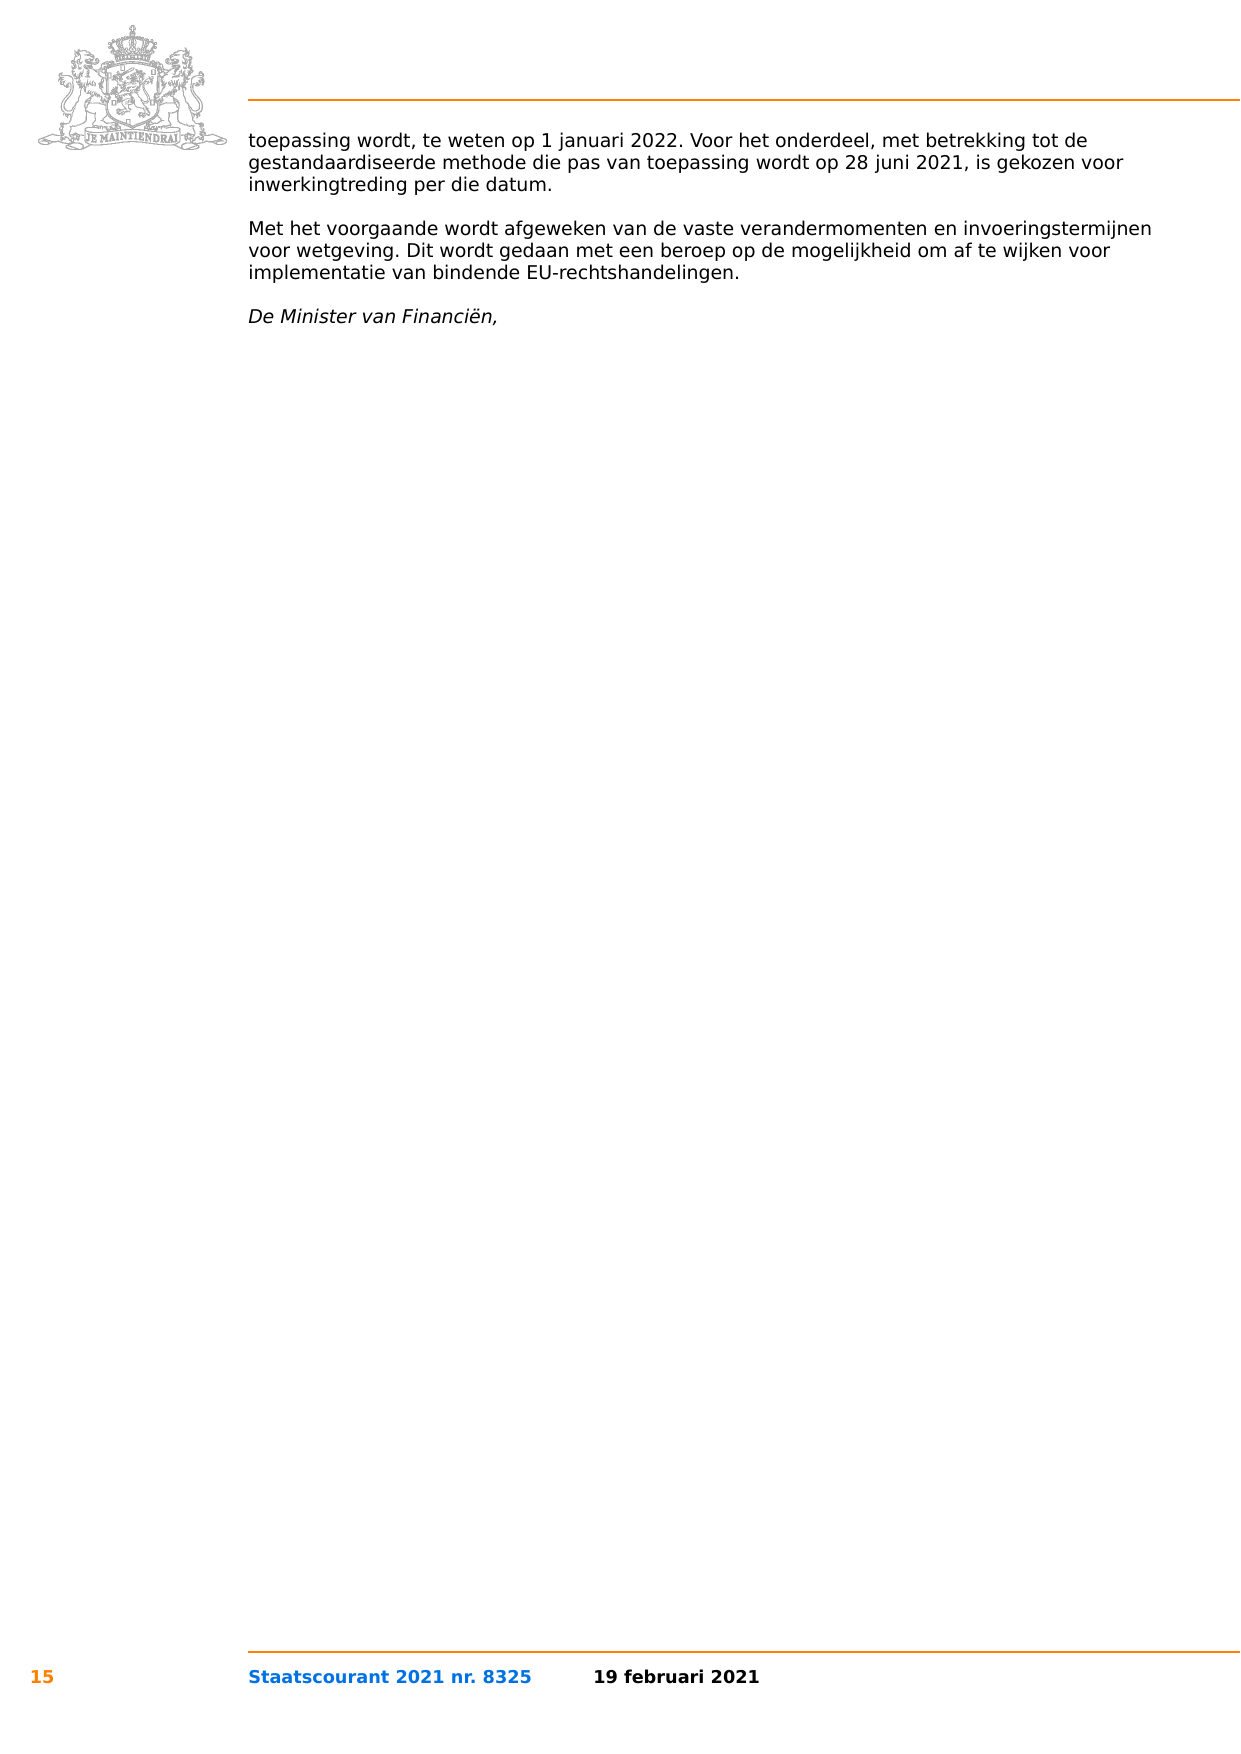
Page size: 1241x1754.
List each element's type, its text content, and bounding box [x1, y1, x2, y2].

picture [38, 25, 227, 150]
text toepassing wordt, te weten op 1 januari 2022. Voor het onderdeel, met betrekking tot de gestandaardiseerde methode die pas van toepassing wordt op 28 juni 2021, is gekozen voor inwerkingtreding per die datum. [248, 130, 1163, 196]
text De Minister van Financiën, [248, 306, 1163, 327]
text Met het voorgaande wordt afgeweken van de vaste verandermomenten en invoeringstermijnen voor wetgeving. Dit wordt gedaan met een beroep op de mogelijkheid om af te wijken voor implementatie van bindende EU-rechtshandelingen. [248, 218, 1163, 284]
